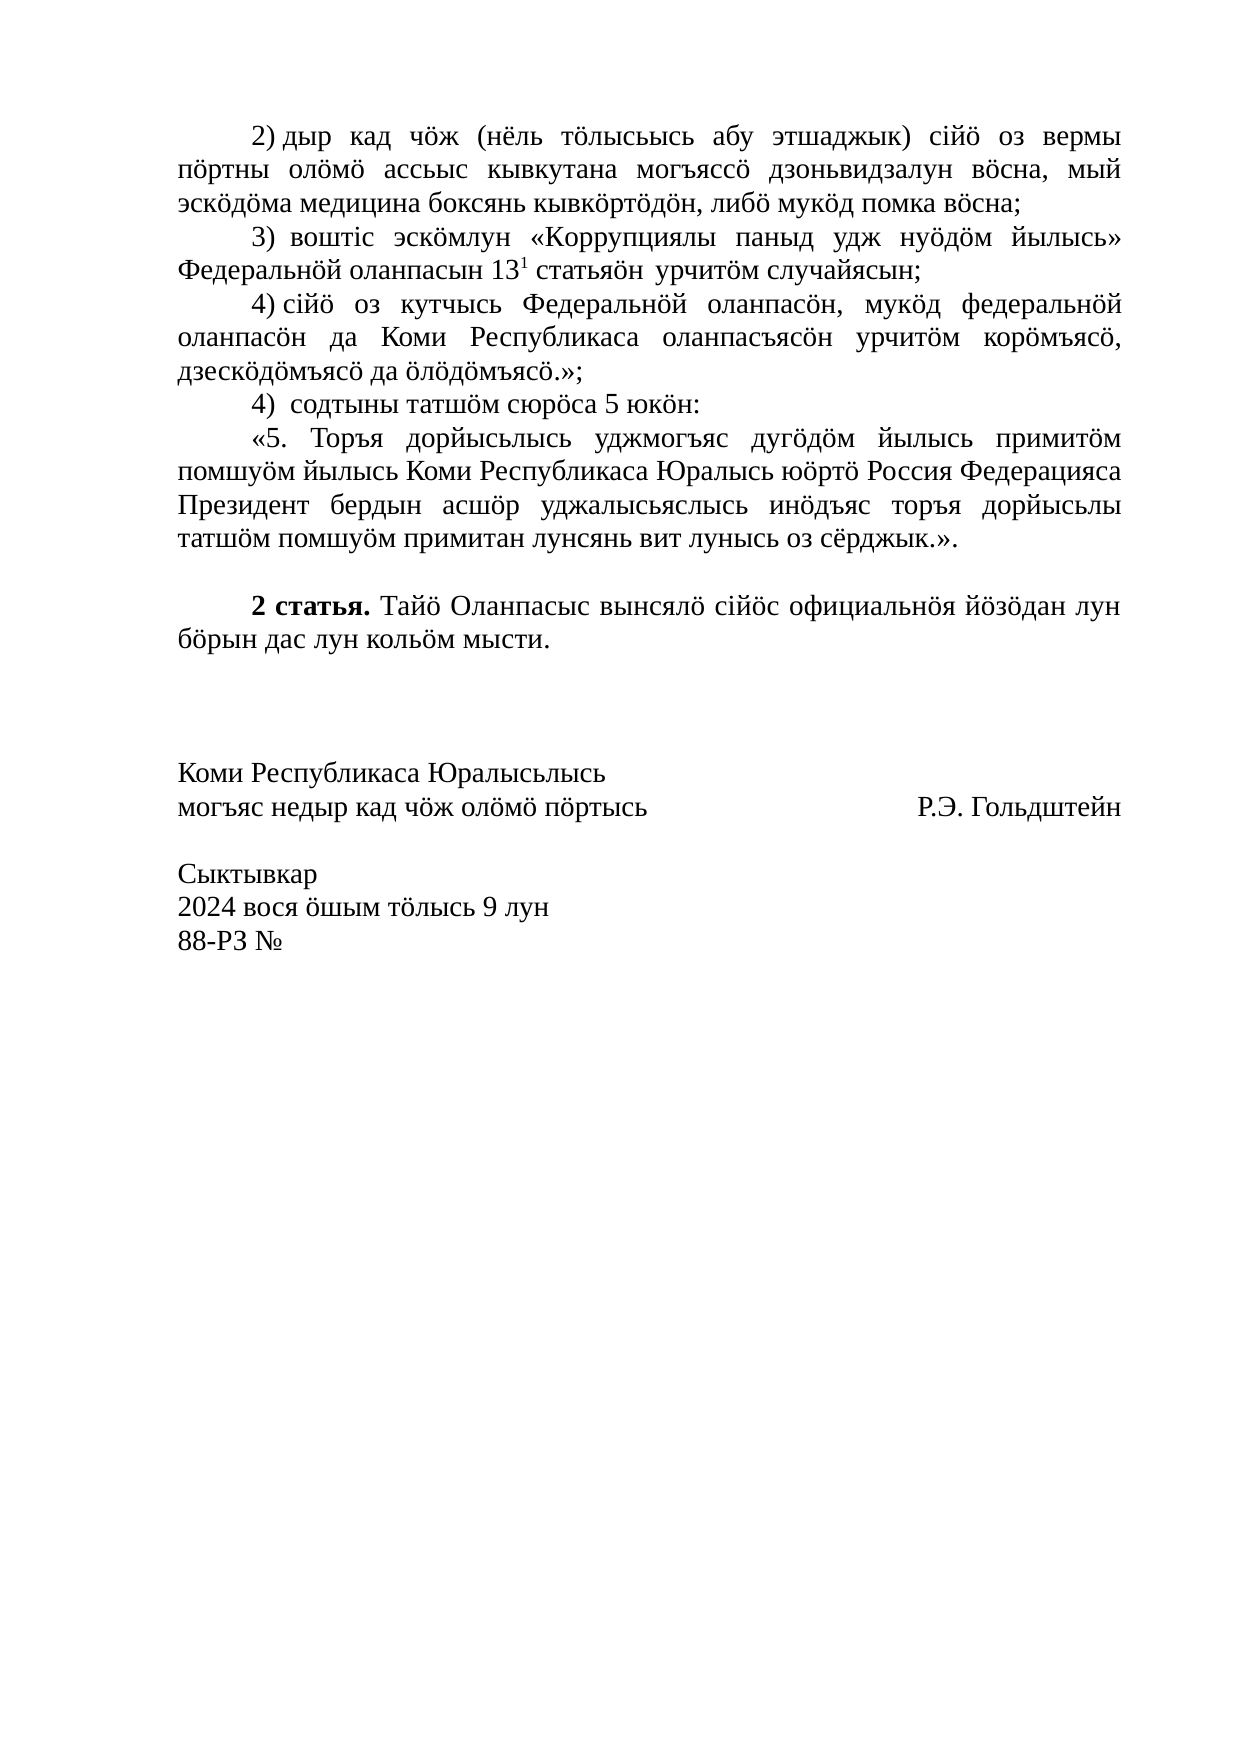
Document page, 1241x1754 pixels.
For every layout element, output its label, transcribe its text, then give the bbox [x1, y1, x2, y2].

subtitle 2) дыр кад чӧж (нёль тӧлысьысь абу этшаджык) сійӧ оз вермы пӧртны олӧмӧ ассьыс кывкутана могъяссӧ дзоньвидзалун вӧсна, мый эскӧдӧма медицина боксянь кывкӧртӧдӧн, либӧ мукӧд помка вӧсна; [177, 118, 1122, 219]
list 88-РЗ № [177, 923, 1122, 957]
list Сыктывкар [177, 856, 1122, 889]
list 2024 вося ӧшым тӧлысь 9 лун [177, 889, 1122, 923]
subtitle 4) сійӧ оз кутчысь Федеральнӧй оланпасӧн, мукӧд федеральнӧй оланпасӧн да Коми Республикаса оланпасъясӧн урчитӧм корӧмъясӧ, дзескӧдӧмъясӧ да ӧлӧдӧмъясӧ.»; [177, 286, 1122, 386]
text могъяс недыр кад чӧж олӧмӧ пӧртысь Р.Э. Гольдштейн [177, 789, 1122, 822]
subtitle 4) содтыны татшӧм сюрӧса 5 юкӧн: [177, 386, 1122, 420]
text Коми Республикаса Юралысьлысь [177, 755, 1122, 789]
subtitle 3) воштіс эскӧмлун «Коррупциялы паныд удж нуӧдӧм йылысь» Федеральнӧй оланпасын 131 статьяӧн урчитӧм случайясын; [177, 219, 1122, 286]
text 2 статья. Тайӧ Оланпасыс вынсялӧ сійӧс официальнӧя йӧзӧдан лун бӧрын дас лун кольӧм мысти. [177, 588, 1122, 655]
subtitle «5. Торъя дорйысьлысь уджмогъяс дугӧдӧм йылысь примитӧм помшуӧм йылысь Коми Республикаса Юралысь юӧртӧ Россия Федерацияса Президент бердын асшӧр уджалысьяслысь инӧдъяс торъя дорйысьлы татшӧм помшуӧм примитан лунсянь вит лунысь оз сёрджык.». [177, 420, 1122, 554]
